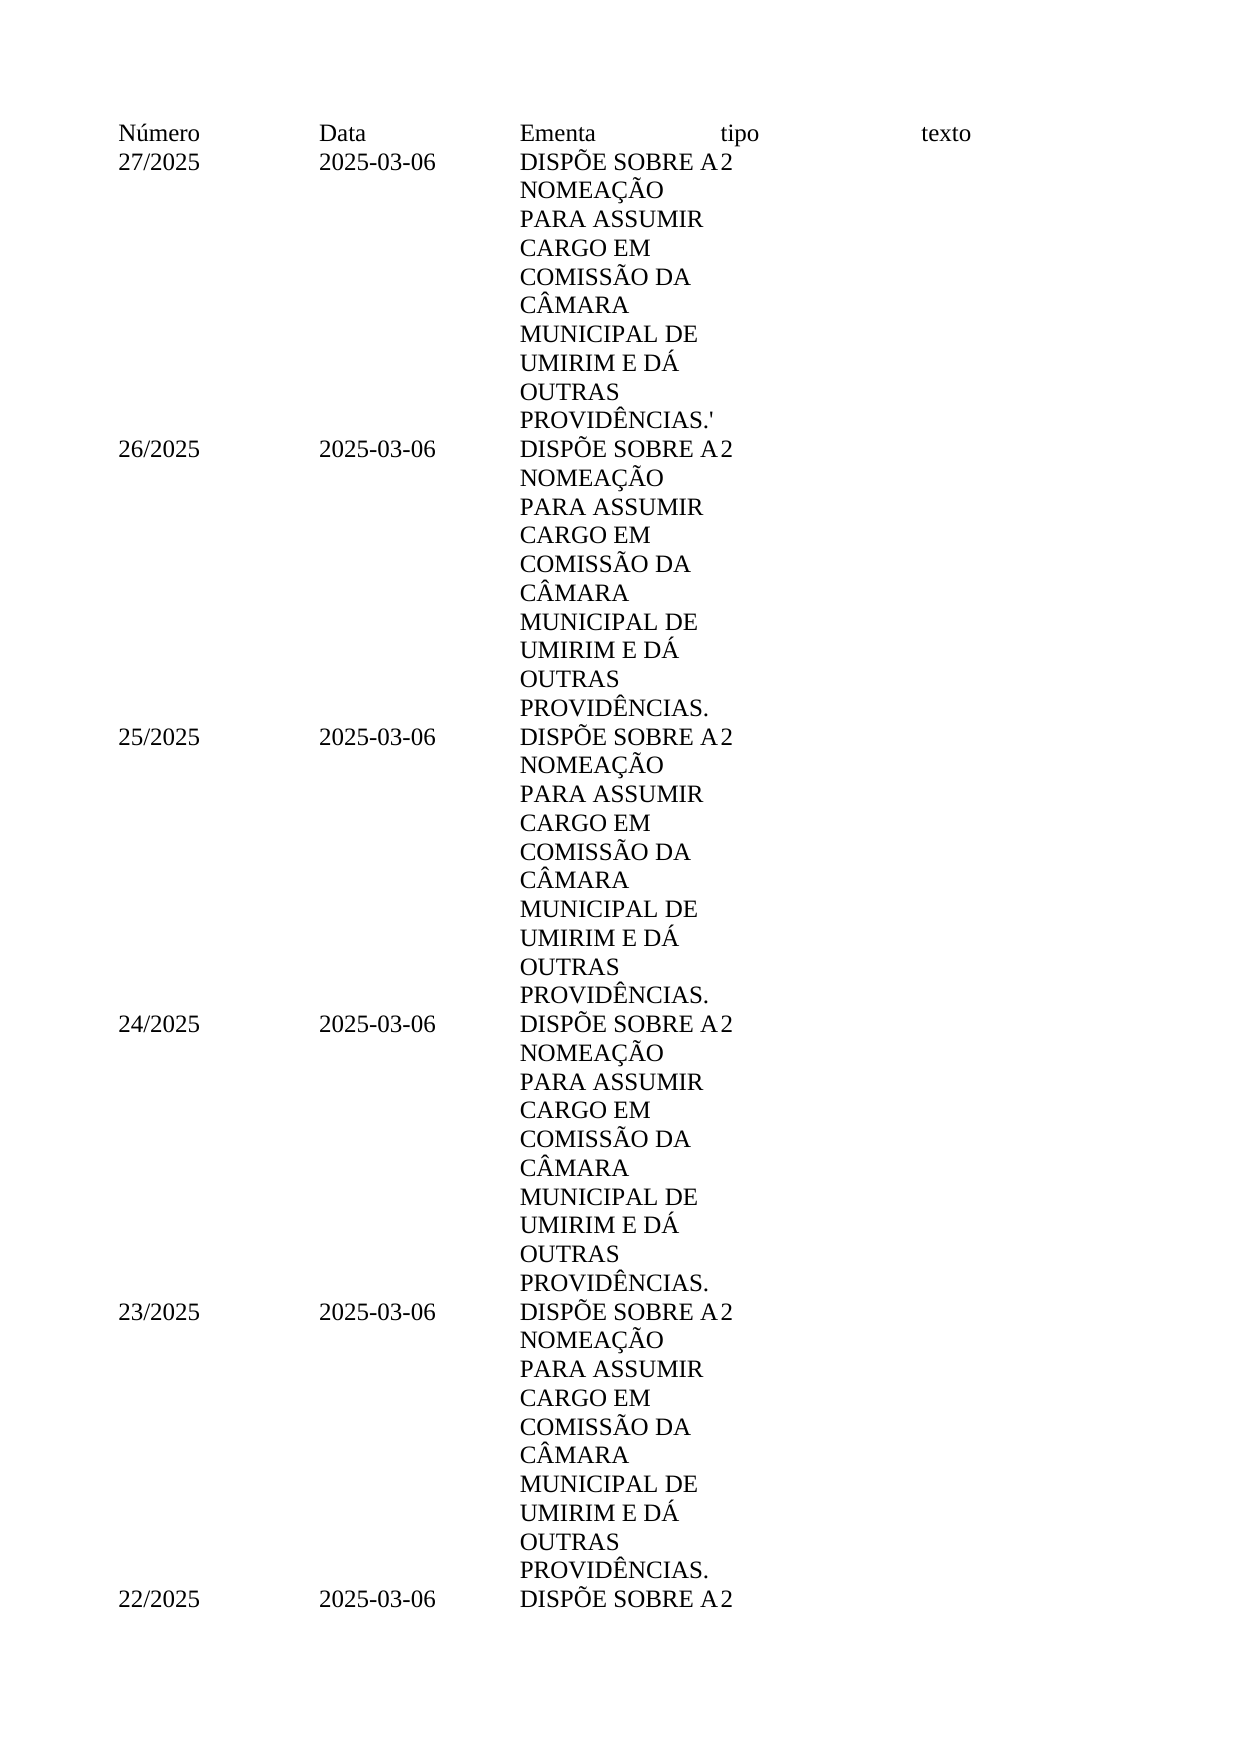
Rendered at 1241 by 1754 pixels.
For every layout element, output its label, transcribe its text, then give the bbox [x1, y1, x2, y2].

table_cell DISPÕE SOBRE A NOMEAÇÃO PARA ASSUMIR CARGO EM COMISSÃO DA CÂMARA MUNICIPAL DE UMIRIM E DÁ OUTRAS PROVIDÊNCIAS. [520, 1297, 720, 1584]
table_cell 22/2025 [118, 1584, 319, 1613]
table_header tipo [720, 118, 921, 147]
table_cell 2 [720, 1584, 921, 1613]
table_cell 2 [720, 1009, 921, 1297]
table_cell DISPÕE SOBRE A NOMEAÇÃO PARA ASSUMIR CARGO EM COMISSÃO DA CÂMARA MUNICIPAL DE UMIRIM E DÁ OUTRAS PROVIDÊNCIAS. [520, 722, 720, 1009]
table_header Número [118, 118, 319, 147]
table_cell 2025-03-06 [319, 147, 519, 434]
table_cell 2025-03-06 [319, 1009, 519, 1297]
table_cell 2 [720, 434, 921, 722]
table_cell 2025-03-06 [319, 1297, 519, 1584]
table_cell 27/2025 [118, 147, 319, 434]
table_cell [921, 434, 1122, 722]
table_header texto [921, 118, 1122, 147]
table_cell DISPÕE SOBRE A NOMEAÇÃO PARA ASSUMIR CARGO EM COMISSÃO DA CÂMARA MUNICIPAL DE UMIRIM E DÁ OUTRAS PROVIDÊNCIAS. [520, 1009, 720, 1297]
table_header Ementa [520, 118, 720, 147]
table_cell 25/2025 [118, 722, 319, 1009]
table_cell [921, 147, 1122, 434]
table_cell 2 [720, 1297, 921, 1584]
table_cell [921, 1584, 1122, 1613]
table_cell 2025-03-06 [319, 1584, 519, 1613]
table_cell 23/2025 [118, 1297, 319, 1584]
table_cell DISPÕE SOBRE A NOMEAÇÃO PARA ASSUMIR CARGO EM COMISSÃO DA CÂMARA MUNICIPAL DE UMIRIM E DÁ OUTRAS PROVIDÊNCIAS. [520, 434, 720, 722]
table_cell [921, 1009, 1122, 1297]
table_cell 2025-03-06 [319, 722, 519, 1009]
table_cell 26/2025 [118, 434, 319, 722]
table_cell 2025-03-06 [319, 434, 519, 722]
table_cell DISPÕE SOBRE A NOMEAÇÃO PARA ASSUMIR CARGO EM COMISSÃO DA CÂMARA MUNICIPAL DE UMIRIM E DÁ OUTRAS PROVIDÊNCIAS.' [520, 147, 720, 434]
table_cell 2 [720, 722, 921, 1009]
table_cell [921, 722, 1122, 1009]
table_cell 24/2025 [118, 1009, 319, 1297]
table_cell 2 [720, 147, 921, 434]
table_cell [921, 1297, 1122, 1584]
table_header Data [319, 118, 519, 147]
table_cell DISPÕE SOBRE A NOMEAÇÃO PARA ASSUMIR CARGO EM COMISSÃO DA CÂMARA MUNICIPAL DE UMIRIM E DÁ OUTRAS PROVIDÊNCIAS. [520, 1584, 720, 1613]
